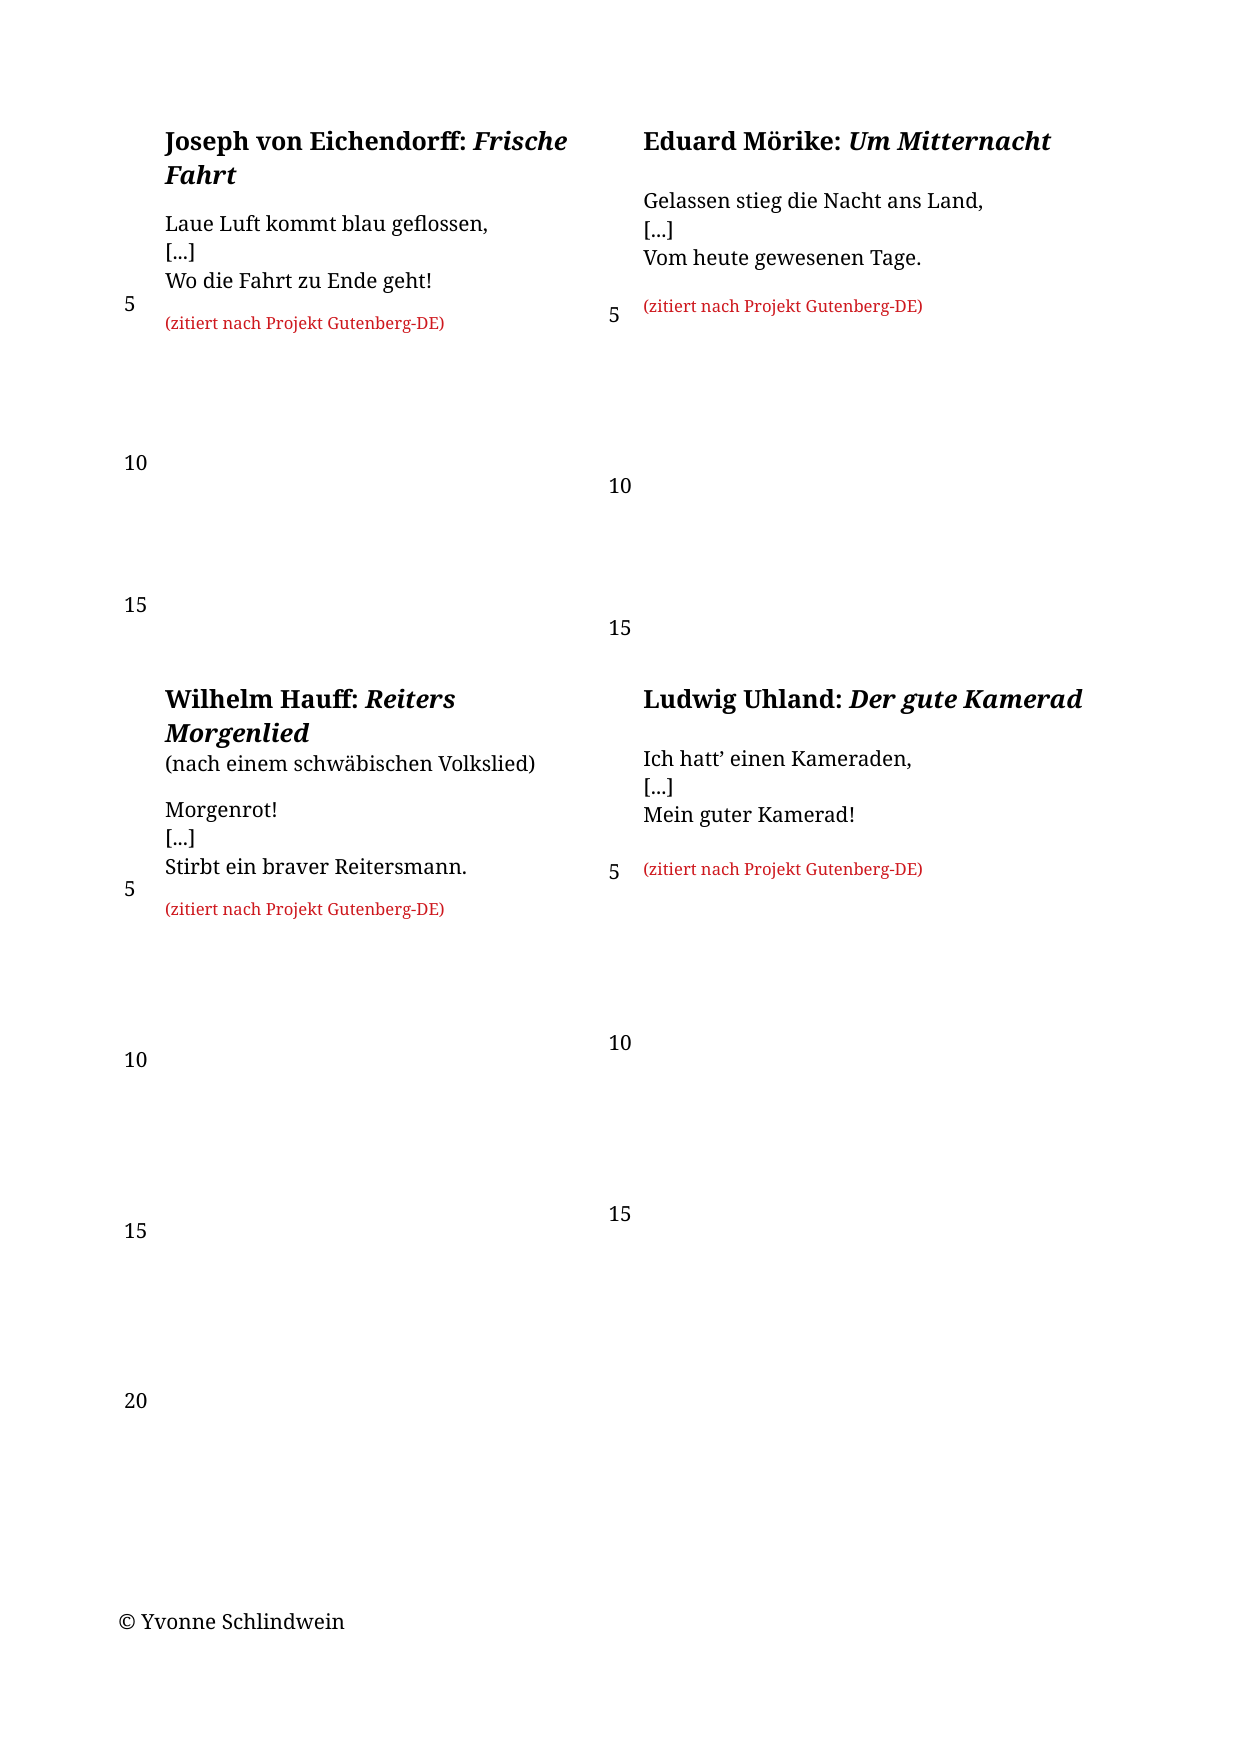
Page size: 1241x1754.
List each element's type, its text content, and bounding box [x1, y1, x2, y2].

table_header Eduard Mörike: Um Mitternacht Gelassen stieg die Nacht ans Land, [...] Vom heute gewesenen Tage. (zitiert nach Projekt Gutenberg-DE) [638, 118, 1122, 653]
table_header Wilhelm Hauff: Reiters Morgenlied (nach einem schwäbischen Volkslied) Morgenrot! [...] Stirbt ein braver Reitersmann. (zitiert nach Projekt Gutenberg-DE) [159, 676, 602, 1421]
table_header Joseph von Eichendorff: Frische Fahrt Laue Luft kommt blau geflossen, [...] Wo die Fahrt zu Ende geht! (zitiert nach Projekt Gutenberg-DE) [159, 118, 602, 653]
table_header Ludwig Uhland: Der gute Kamerad Ich hatt’ einen Kameraden, [...] Mein guter Kamerad! (zitiert nach Projekt Gutenberg-DE) [638, 676, 1122, 1421]
table_header 5 10 15 20 [118, 676, 159, 1421]
table_header 5 10 15 [118, 118, 159, 653]
table_header 5 10 15 [603, 676, 637, 1421]
table_header 5 10 15 [603, 118, 637, 653]
